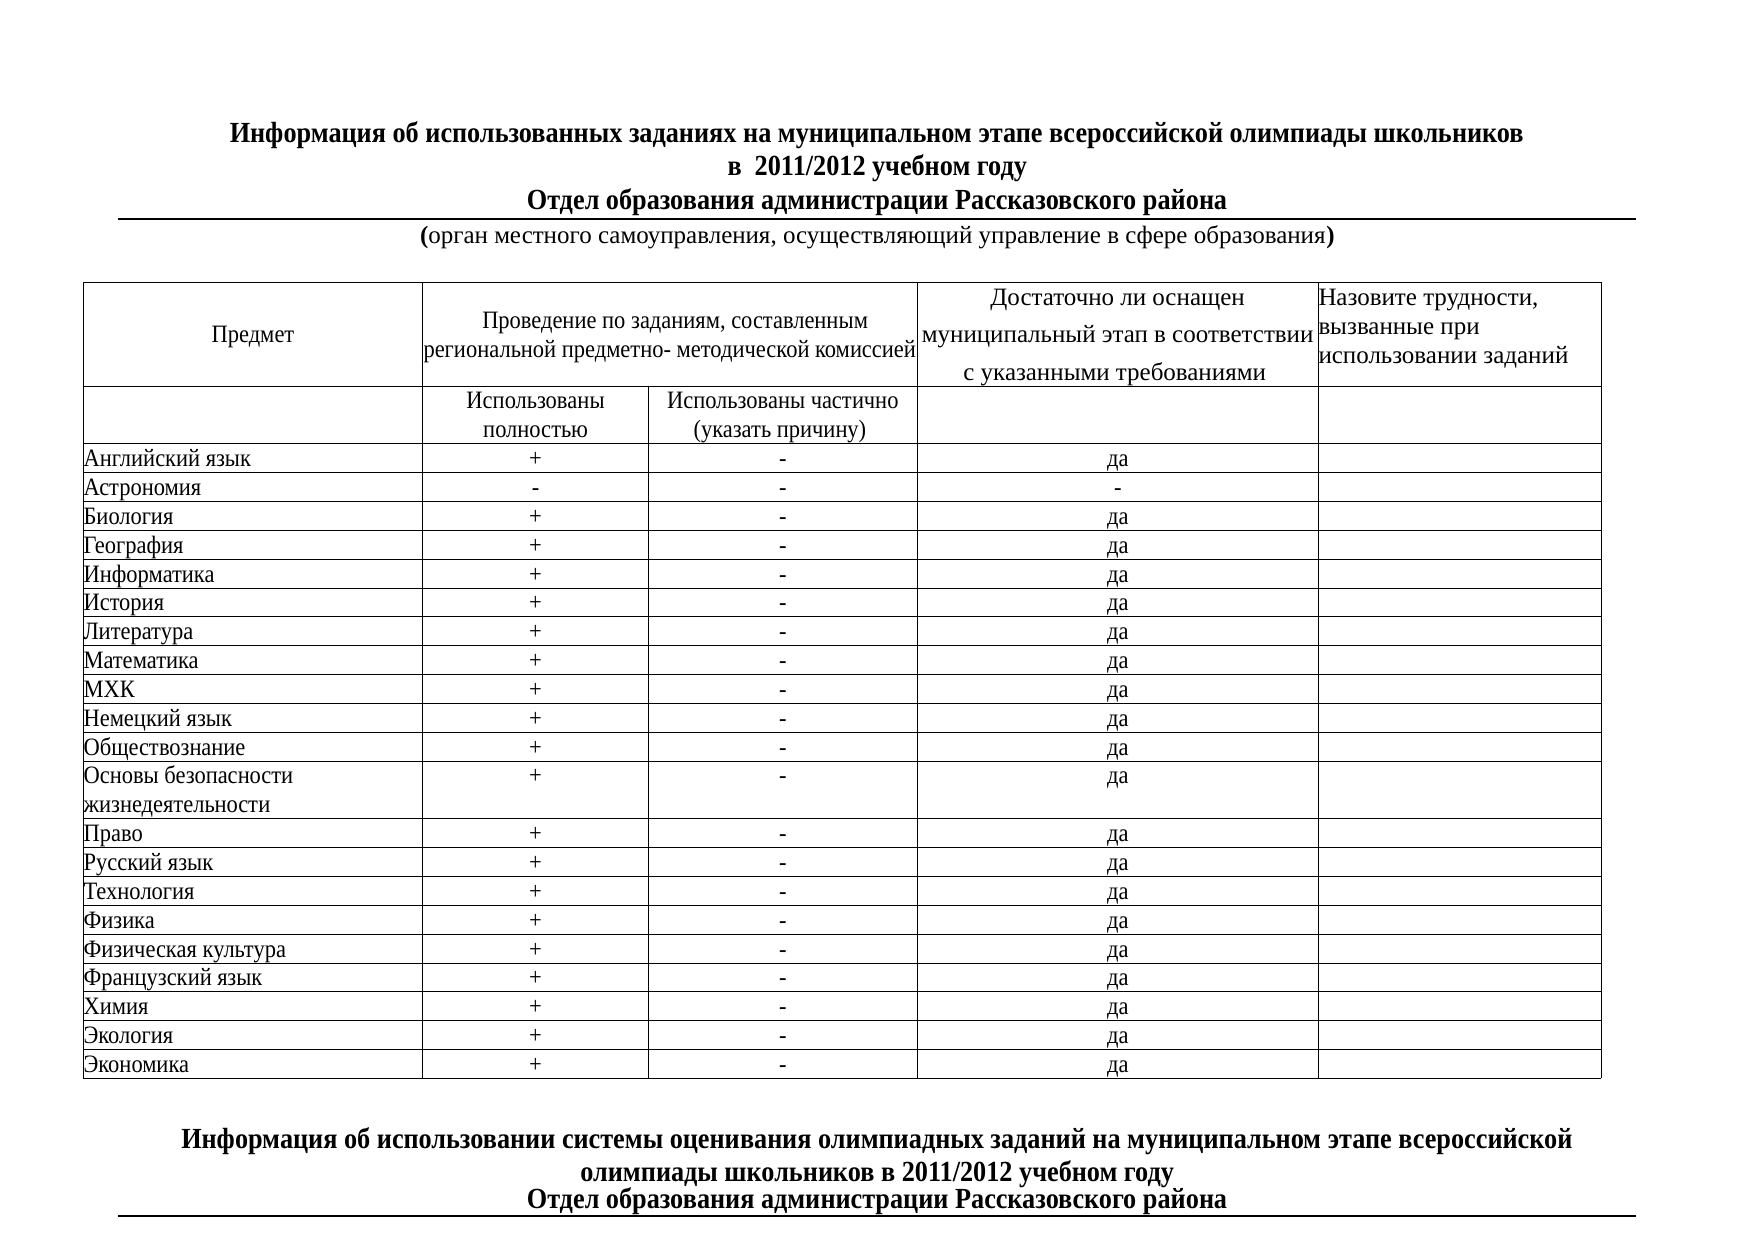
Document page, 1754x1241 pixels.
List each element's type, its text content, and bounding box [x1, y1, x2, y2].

table_cell - [649, 877, 917, 905]
table_cell - [649, 473, 917, 501]
table_cell да [918, 819, 1318, 847]
text Информация об использованных заданиях на муниципальном этапе всероссийской олимпиады школьников [118, 115, 1636, 148]
table_cell да [918, 964, 1318, 991]
table_cell да [918, 906, 1318, 933]
table_cell + [423, 935, 648, 962]
table_cell + [423, 1021, 648, 1049]
table_cell [1319, 473, 1601, 501]
table_cell + [423, 992, 648, 1020]
table_cell - [649, 589, 917, 616]
table_cell да [918, 589, 1318, 616]
table_cell [84, 387, 422, 443]
table_cell - [649, 675, 917, 703]
table_cell + [423, 819, 648, 847]
table_cell [1319, 502, 1601, 530]
table_cell Физическая культура [84, 935, 422, 962]
table_cell - [649, 848, 917, 876]
table_cell + [423, 617, 648, 645]
table_cell История [84, 589, 422, 616]
table_cell [1319, 1021, 1601, 1049]
table_cell да [918, 617, 1318, 645]
table_cell да [918, 992, 1318, 1020]
table_cell - [649, 617, 917, 645]
table_cell [1319, 964, 1601, 991]
table_cell Право [84, 819, 422, 847]
table_cell - [649, 819, 917, 847]
table_cell Немецкий язык [84, 704, 422, 732]
table_cell Основы безопасности жизнедеятельности [84, 762, 422, 818]
table_cell [1319, 675, 1601, 703]
table_cell да [918, 675, 1318, 703]
table_cell Биология [84, 502, 422, 530]
table_cell Английский язык [84, 444, 422, 472]
table_cell + [423, 964, 648, 991]
table_cell да [918, 877, 1318, 905]
table_cell [1319, 935, 1601, 962]
table_cell Французский язык [84, 964, 422, 991]
table_cell - [649, 646, 917, 674]
text Отдел образования администрации Рассказовского района [118, 1188, 1636, 1215]
table_cell да [918, 646, 1318, 674]
table_cell да [918, 502, 1318, 530]
table_cell - [649, 733, 917, 761]
table_cell Технология [84, 877, 422, 905]
table_cell [1319, 617, 1601, 645]
table_header Проведение по заданиям, составленным региональной предметно- методической комиссией [423, 283, 917, 386]
table_cell да [918, 848, 1318, 876]
table_cell Использованы полностью [423, 387, 648, 443]
table_cell - [649, 560, 917, 587]
table_cell да [918, 704, 1318, 732]
table_cell [1319, 646, 1601, 674]
table_cell да [918, 1021, 1318, 1049]
table_cell - [649, 444, 917, 472]
table_cell [1319, 877, 1601, 905]
table_cell да [918, 1050, 1318, 1078]
table_cell + [423, 531, 648, 558]
table_cell да [918, 531, 1318, 558]
table_cell [1319, 560, 1601, 587]
table_cell [1319, 762, 1601, 818]
table_cell - [649, 762, 917, 818]
table_cell Экология [84, 1021, 422, 1049]
text в 2011/2012 учебном году [118, 148, 1636, 182]
table_cell [1319, 848, 1601, 876]
table_cell Математика [84, 646, 422, 674]
table_header Предмет [84, 283, 422, 386]
table_cell - [649, 502, 917, 530]
table_cell Обществознание [84, 733, 422, 761]
text (орган местного самоуправления, осуществляющий управление в сфере образования) [118, 220, 1636, 248]
table_cell + [423, 877, 648, 905]
table_cell + [423, 646, 648, 674]
table_cell + [423, 675, 648, 703]
table_cell Информатика [84, 560, 422, 587]
table_cell Экономика [84, 1050, 422, 1078]
table_cell да [918, 560, 1318, 587]
table_cell + [423, 1050, 648, 1078]
text Отдел образования администрации Рассказовского района [118, 182, 1636, 218]
table_cell + [423, 560, 648, 587]
table_cell - [918, 473, 1318, 501]
table_header Достаточно ли оснащен муниципальный этап в соответствии с указанными требованиями [918, 283, 1318, 386]
table_cell Физика [84, 906, 422, 933]
table_cell - [649, 1021, 917, 1049]
table_cell + [423, 589, 648, 616]
table_cell + [423, 906, 648, 933]
table_cell МХК [84, 675, 422, 703]
table_cell + [423, 848, 648, 876]
table_cell [1319, 589, 1601, 616]
table_cell да [918, 762, 1318, 818]
table_cell География [84, 531, 422, 558]
table_cell [1319, 704, 1601, 732]
table_cell Использованы частично (указать причину) [649, 387, 917, 443]
table_cell [1319, 1050, 1601, 1078]
table_cell [1319, 733, 1601, 761]
table_cell [1319, 906, 1601, 933]
table_cell Химия [84, 992, 422, 1020]
table_cell - [649, 704, 917, 732]
table_cell + [423, 762, 648, 818]
table_cell [1319, 444, 1601, 472]
table_cell - [649, 964, 917, 991]
table_cell - [649, 531, 917, 558]
table_cell [1319, 387, 1601, 443]
table_cell [1319, 992, 1601, 1020]
table_cell [918, 387, 1318, 443]
table_cell Литература [84, 617, 422, 645]
table_cell Русский язык [84, 848, 422, 876]
table_cell - [649, 935, 917, 962]
table_cell - [649, 1050, 917, 1078]
table_cell да [918, 733, 1318, 761]
table_cell [1319, 531, 1601, 558]
table_cell [1319, 819, 1601, 847]
table_cell да [918, 444, 1318, 472]
table_cell + [423, 444, 648, 472]
text Информация об использовании системы оценивания олимпиадных заданий на муниципальном этапе всероссийской олимпиады школьников в 2011/2012 учебном году [118, 1121, 1636, 1188]
table_cell - [649, 992, 917, 1020]
table_cell + [423, 704, 648, 732]
table_cell да [918, 935, 1318, 962]
table_cell + [423, 733, 648, 761]
table_cell Астрономия [84, 473, 422, 501]
table_cell - [649, 906, 917, 933]
table_header Назовите трудности, вызванные при использовании заданий [1319, 283, 1601, 386]
table_cell - [423, 473, 648, 501]
table_cell + [423, 502, 648, 530]
